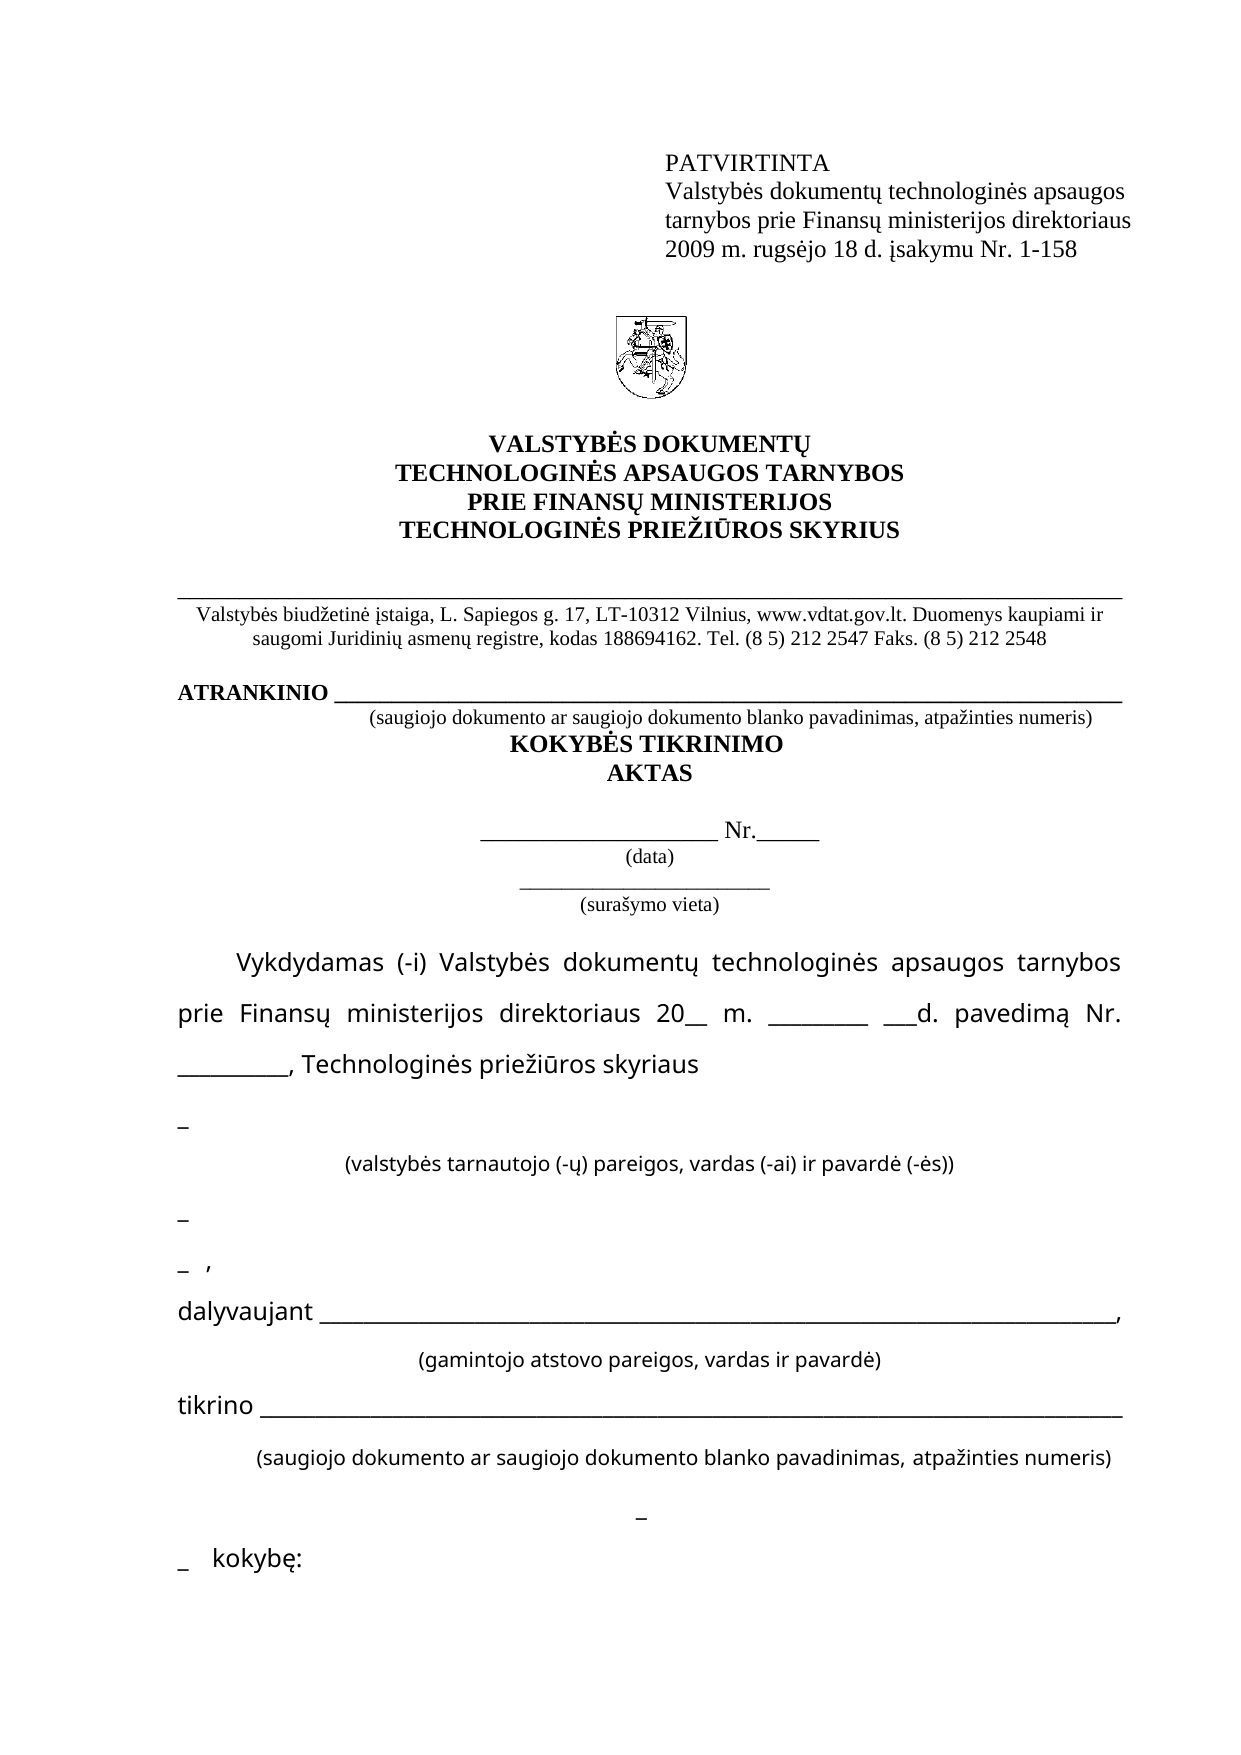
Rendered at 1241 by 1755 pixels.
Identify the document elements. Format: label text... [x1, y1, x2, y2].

text _ [177, 573, 1122, 598]
text tarnybos prie Finansų ministerijos direktoriaus [665, 205, 1160, 234]
text _ [177, 1192, 1122, 1226]
text ________________________ [177, 868, 1122, 892]
text _ [177, 1098, 1122, 1132]
text AKTAS [177, 758, 1122, 787]
text TECHNOLOGINĖS PRIEŽIŪROS SKYRIUS [177, 516, 1122, 544]
text 2009 m. rugsėjo 18 d. įsakymu Nr. 1-158 [665, 234, 1160, 263]
text (saugiojo dokumento ar saugiojo dokumento blanko pavadinimas, atpažinties numeris) [252, 1439, 1122, 1473]
text VALSTYBĖS DOKUMENTŲ [177, 429, 1122, 458]
text Valstybės biudžetinė įstaiga, L. Sapiegos g. 17, LT-10312 Vilnius, www.vdtat.gov.lt. Duomenys kaupiami ir saugomi Juridinių asmenų registre, kodas 188694162. Tel. (8 5) 212 2547 Faks. (8 5) 212 2548 [177, 602, 1122, 650]
text (saugiojo dokumento ar saugiojo dokumento blanko pavadinimas, atpažinties numeris) [340, 705, 1122, 729]
text (data) [177, 844, 1122, 868]
text Vykdydamas (-i) Valstybės dokumentų technologinės apsaugos tarnybos prie Finansų ministerijos direktoriaus 20__ m. _________ ___d. pavedimą Nr. __________, Technologinės priežiūros skyriaus [177, 945, 1122, 1081]
text TECHNOLOGINĖS APSAUGOS TARNYBOS [177, 458, 1122, 487]
text (valstybės tarnautojo (-ų) pareigos, vardas (-ai) ir pavardė (-ės)) [177, 1149, 1122, 1178]
text _ , [177, 1243, 1122, 1277]
text PATVIRTINTA [665, 148, 1122, 176]
text PRIE FINANSŲ MINISTERIJOS [177, 487, 1122, 516]
text tikrino [177, 1388, 1122, 1422]
text (surašymo vieta) [177, 892, 1122, 916]
text ATRANKINIO [177, 679, 1122, 705]
text dalyvaujant , [177, 1294, 1122, 1328]
text KOKYBĖS TIKRINIMO [177, 729, 1122, 758]
text _ [177, 1490, 1122, 1524]
text ___________________ Nr._____ [177, 815, 1122, 844]
text (herbas) [177, 291, 1122, 401]
text _ kokybę: [177, 1541, 1122, 1575]
text Valstybės dokumentų technologinės apsaugos [665, 176, 1160, 205]
text (gamintojo atstovo pareigos, vardas ir pavardė) [177, 1345, 1122, 1373]
